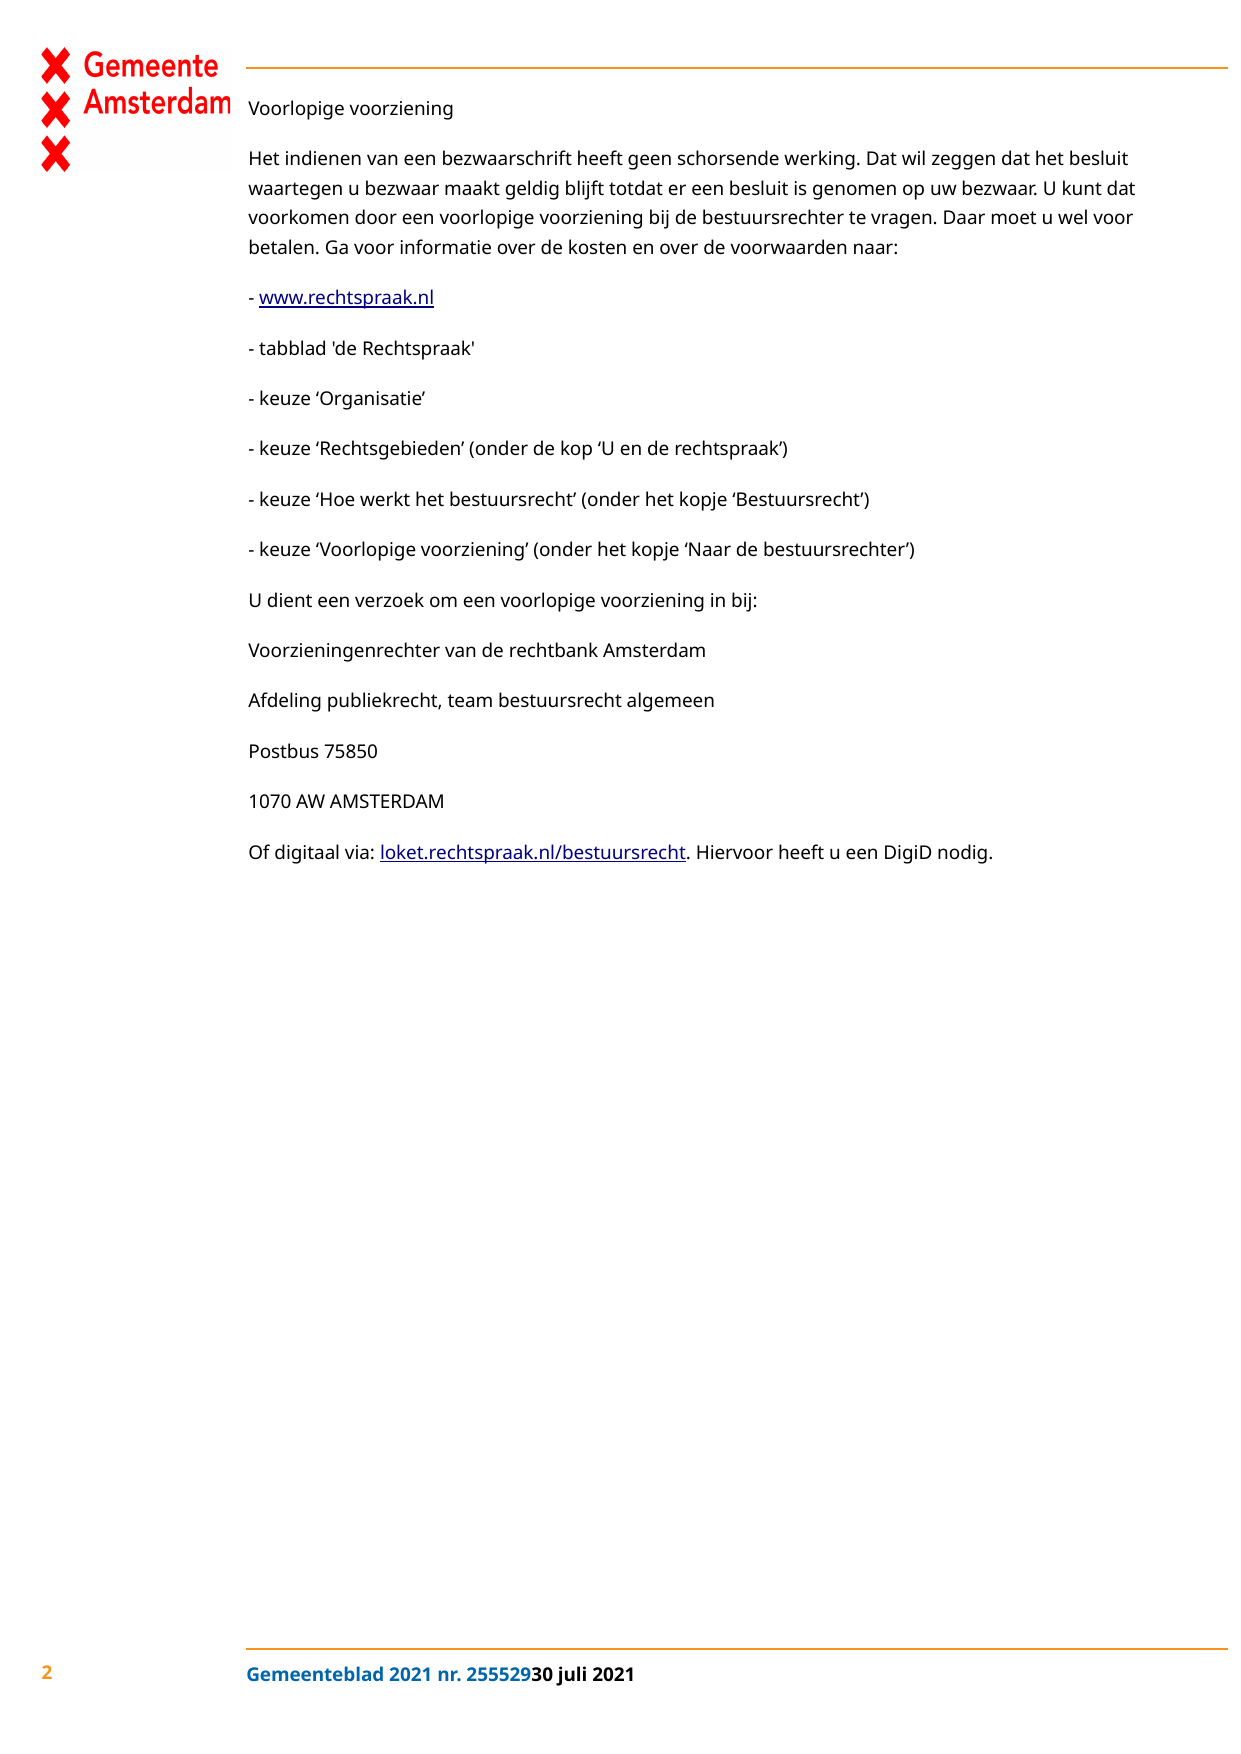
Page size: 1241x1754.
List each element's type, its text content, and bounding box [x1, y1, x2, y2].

text 1070 AW AMSTERDAM [248, 788, 1152, 814]
text - keuze ‘Organisatie’ [248, 385, 1152, 411]
text Voorlopige voorziening [248, 95, 1152, 121]
text - keuze ‘Voorlopige voorziening’ (onder het kopje ‘Naar de bestuursrechter’) [248, 536, 1152, 562]
text - keuze ‘Hoe werkt het bestuursrecht’ (onder het kopje ‘Bestuursrecht’) [248, 486, 1152, 512]
text Voorzieningenrechter van de rechtbank Amsterdam [248, 637, 1152, 663]
text - tabblad 'de Rechtspraak' [248, 335, 1152, 361]
text Postbus 75850 [248, 738, 1152, 764]
text U dient een verzoek om een voorlopige voorziening in bij: [248, 587, 1152, 613]
picture [41, 47, 231, 172]
text Of digitaal via: loket.rechtspraak.nl/bestuursrecht. Hiervoor heeft u een DigiD nodig. [248, 839, 1152, 865]
text Het indienen van een bezwaarschrift heeft geen schorsende werking. Dat wil zeggen dat het besluit waartegen u bezwaar maakt geldig blijft totdat er een besluit is genomen op uw bezwaar. U kunt dat voorkomen door een voorlopige voorziening bij de bestuursrechter te vragen. Daar moet u wel voor betalen. Ga voor informatie over de kosten en over de voorwaarden naar: [248, 145, 1152, 260]
text Afdeling publiekrecht, team bestuursrecht algemeen [248, 688, 1152, 713]
text - keuze ‘Rechtsgebieden’ (onder de kop ‘U en de rechtspraak’) [248, 436, 1152, 461]
text - www.rechtspraak.nl [248, 284, 1152, 310]
